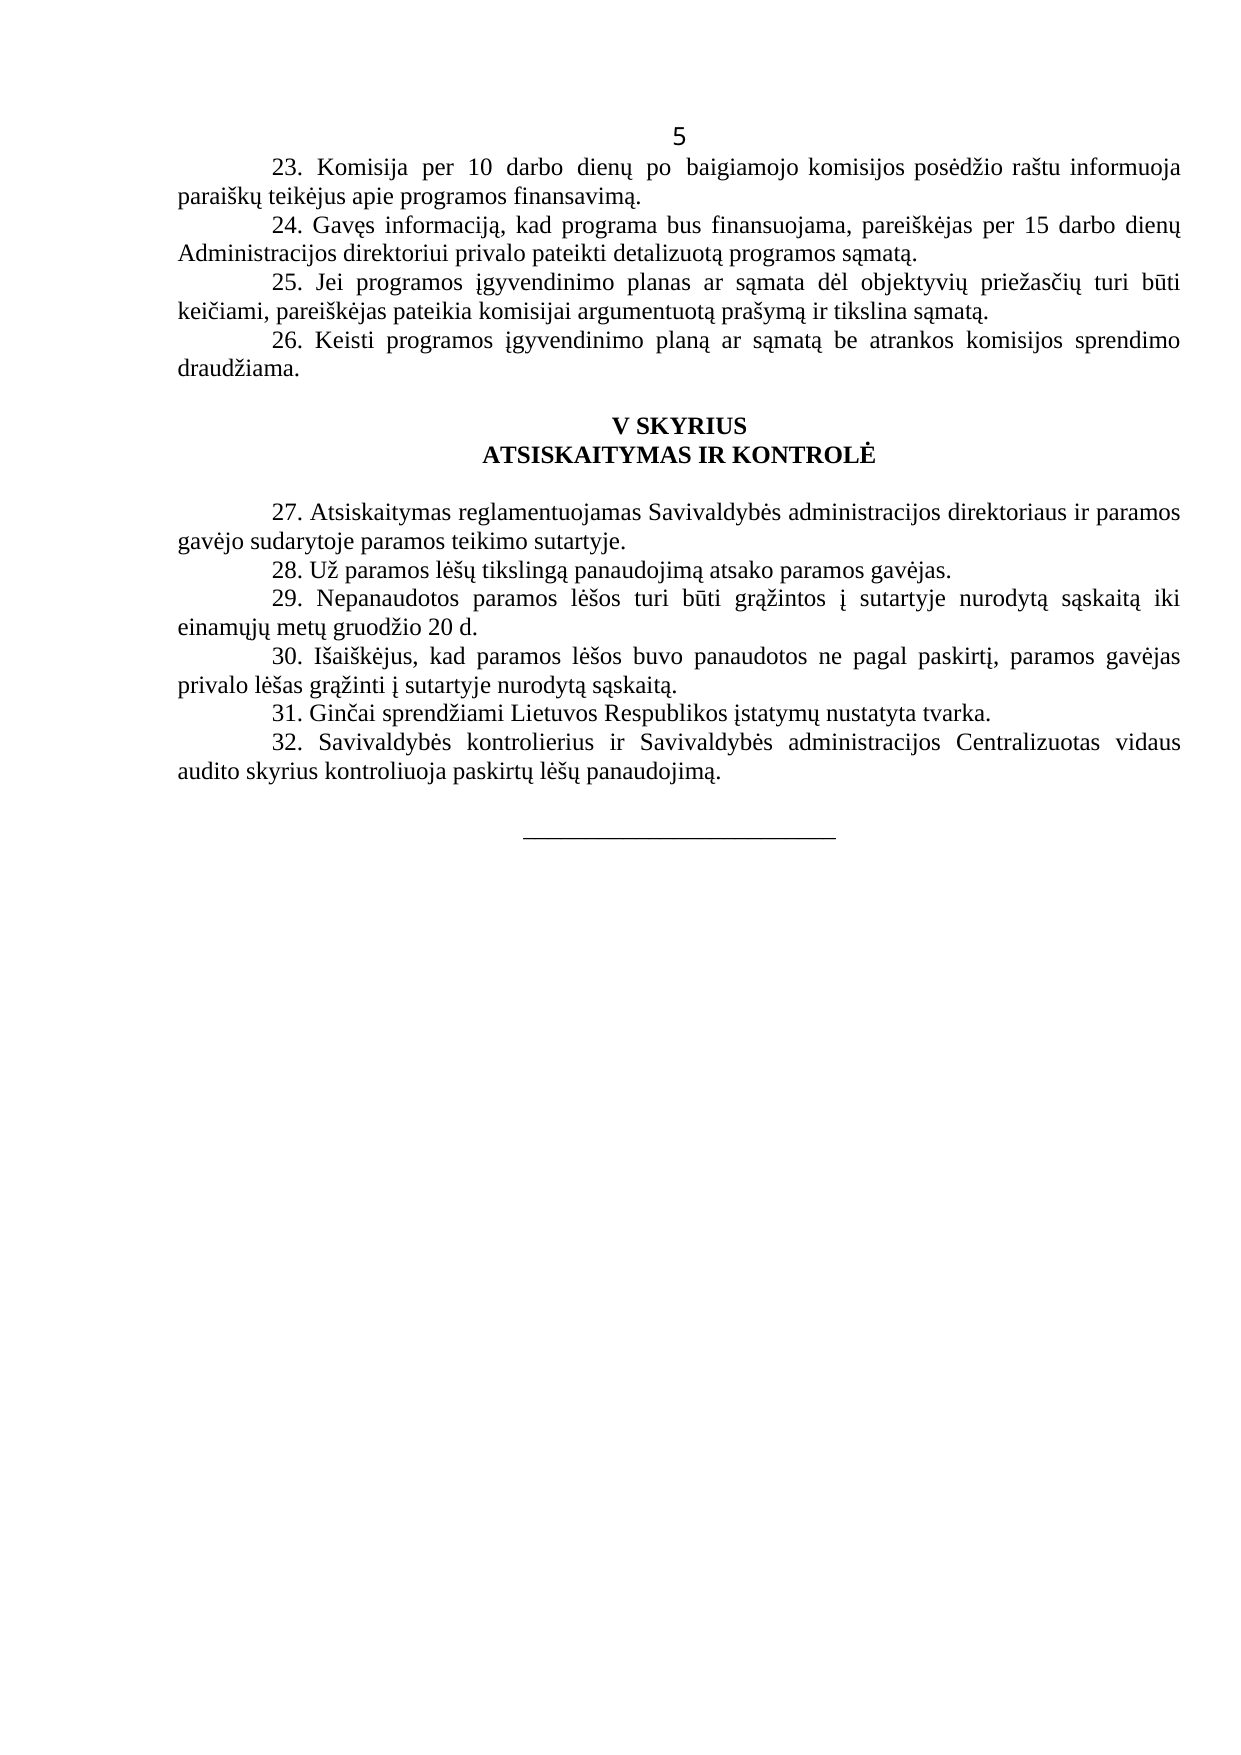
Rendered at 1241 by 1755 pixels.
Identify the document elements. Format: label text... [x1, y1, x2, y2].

text 29. Nepanaudotos paramos lėšos turi būti grąžintos į sutartyje nurodytą sąskaitą iki einamųjų metų gruodžio 20 d. [177, 583, 1181, 641]
text 28. Už paramos lėšų tikslingą panaudojimą atsako paramos gavėjas. [177, 555, 1181, 583]
text 31. Ginčai sprendžiami Lietuvos Respublikos įstatymų nustatyta tvarka. [177, 698, 1181, 727]
text ATSISKAITYMAS IR KONTROLĖ [177, 440, 1181, 468]
text 24. Gavęs informaciją, kad programa bus finansuojama, pareiškėjas per 15 darbo dienų Administracijos direktoriui privalo pateikti detalizuotą programos sąmatą. [177, 210, 1181, 267]
text 25. Jei programos įgyvendinimo planas ar sąmata dėl objektyvių priežasčių turi būti keičiami, pareiškėjas pateikia komisijai argumentuotą prašymą ir tikslina sąmatą. [177, 267, 1181, 325]
text V SKYRIUS [177, 411, 1181, 440]
text 30. Išaiškėjus, kad paramos lėšos buvo panaudotos ne pagal paskirtį, paramos gavėjas privalo lėšas grąžinti į sutartyje nurodytą sąskaitą. [177, 641, 1181, 698]
text 26. Keisti programos įgyvendinimo planą ar sąmatą be atrankos komisijos sprendimo draudžiama. [177, 325, 1181, 382]
text 23. Komisija per 10 darbo dienų po baigiamojo komisijos posėdžio raštu informuoja paraiškų teikėjus apie programos finansavimą. [177, 152, 1181, 210]
text 27. Atsiskaitymas reglamentuojamas Savivaldybės administracijos direktoriaus ir paramos gavėjo sudarytoje paramos teikimo sutartyje. [177, 497, 1181, 555]
text 32. Savivaldybės kontrolierius ir Savivaldybės administracijos Centralizuotas vidaus audito skyrius kontroliuoja paskirtų lėšų panaudojimą. [177, 727, 1181, 785]
text _________________________ [177, 813, 1181, 842]
